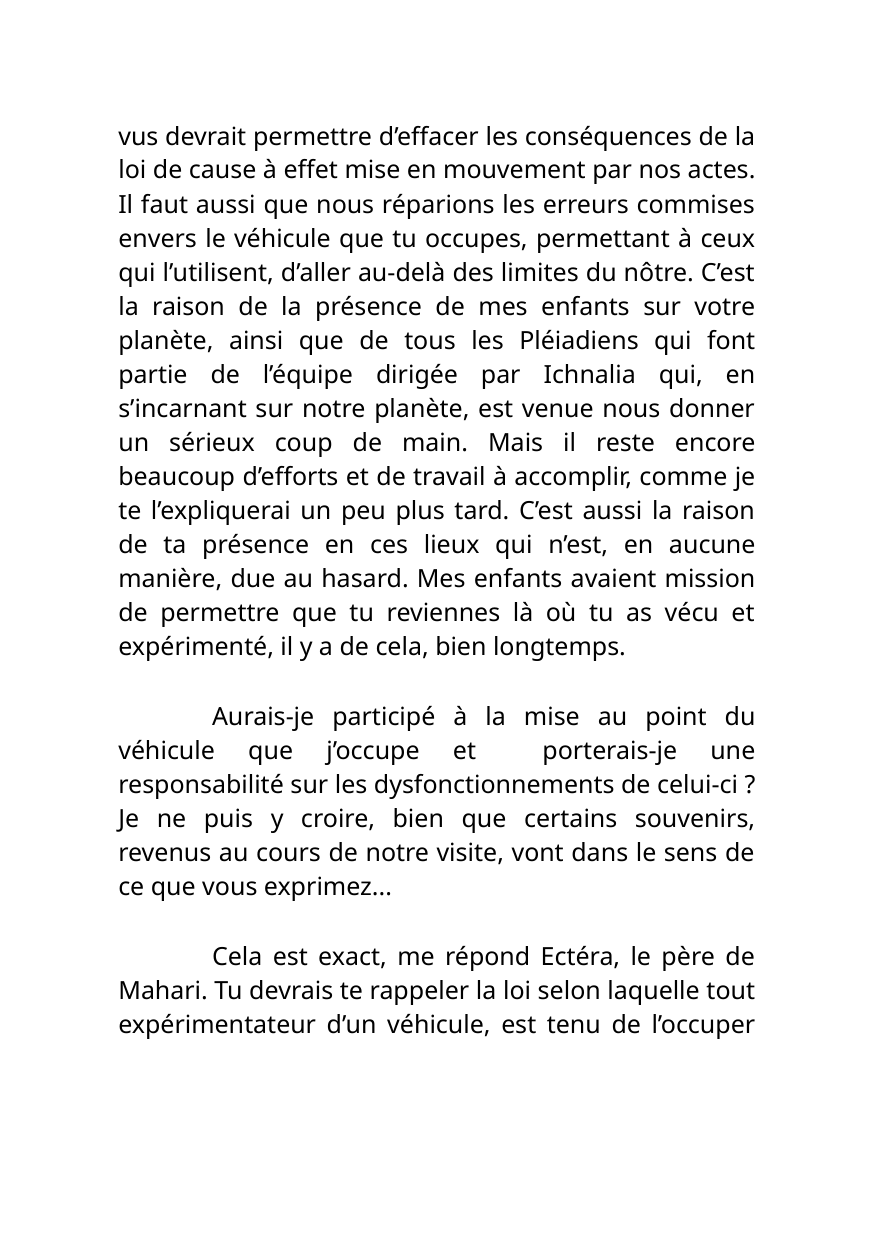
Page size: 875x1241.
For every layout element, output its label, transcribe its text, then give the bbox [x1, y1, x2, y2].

text vus devrait permettre d’effacer les conséquences de la loi de cause à effet mise en mouvement par nos actes. Il faut aussi que nous réparions les erreurs commises envers le véhicule que tu occupes, permettant à ceux qui l’utilisent, d’aller au-delà des limites du nôtre. C’est la raison de la présence de mes enfants sur votre planète, ainsi que de tous les Pléiadiens qui font partie de l’équipe dirigée par Ichnalia qui, en s’incarnant sur notre planète, est venue nous donner un sérieux coup de main. Mais il reste encore beaucoup d’efforts et de travail à accomplir, comme je te l’expliquerai un peu plus tard. C’est aussi la raison de ta présence en ces lieux qui n’est, en aucune manière, due au hasard. Mes enfants avaient mission de permettre que tu reviennes là où tu as vécu et expérimenté, il y a de cela, bien longtemps. [118, 118, 756, 663]
text Cela est exact, me répond Ectéra, le père de Mahari. Tu devrais te rappeler la loi selon laquelle tout expérimentateur d’un véhicule, est tenu de l’occuper [118, 938, 756, 1041]
text Aurais-je participé à la mise au point du véhicule que j’occupe et porterais-je une responsabilité sur les dysfonctionnements de celui-ci ? Je ne puis y croire, bien que certains souvenirs, revenus au cours de notre visite, vont dans le sens de ce que vous exprimez... [118, 698, 756, 903]
